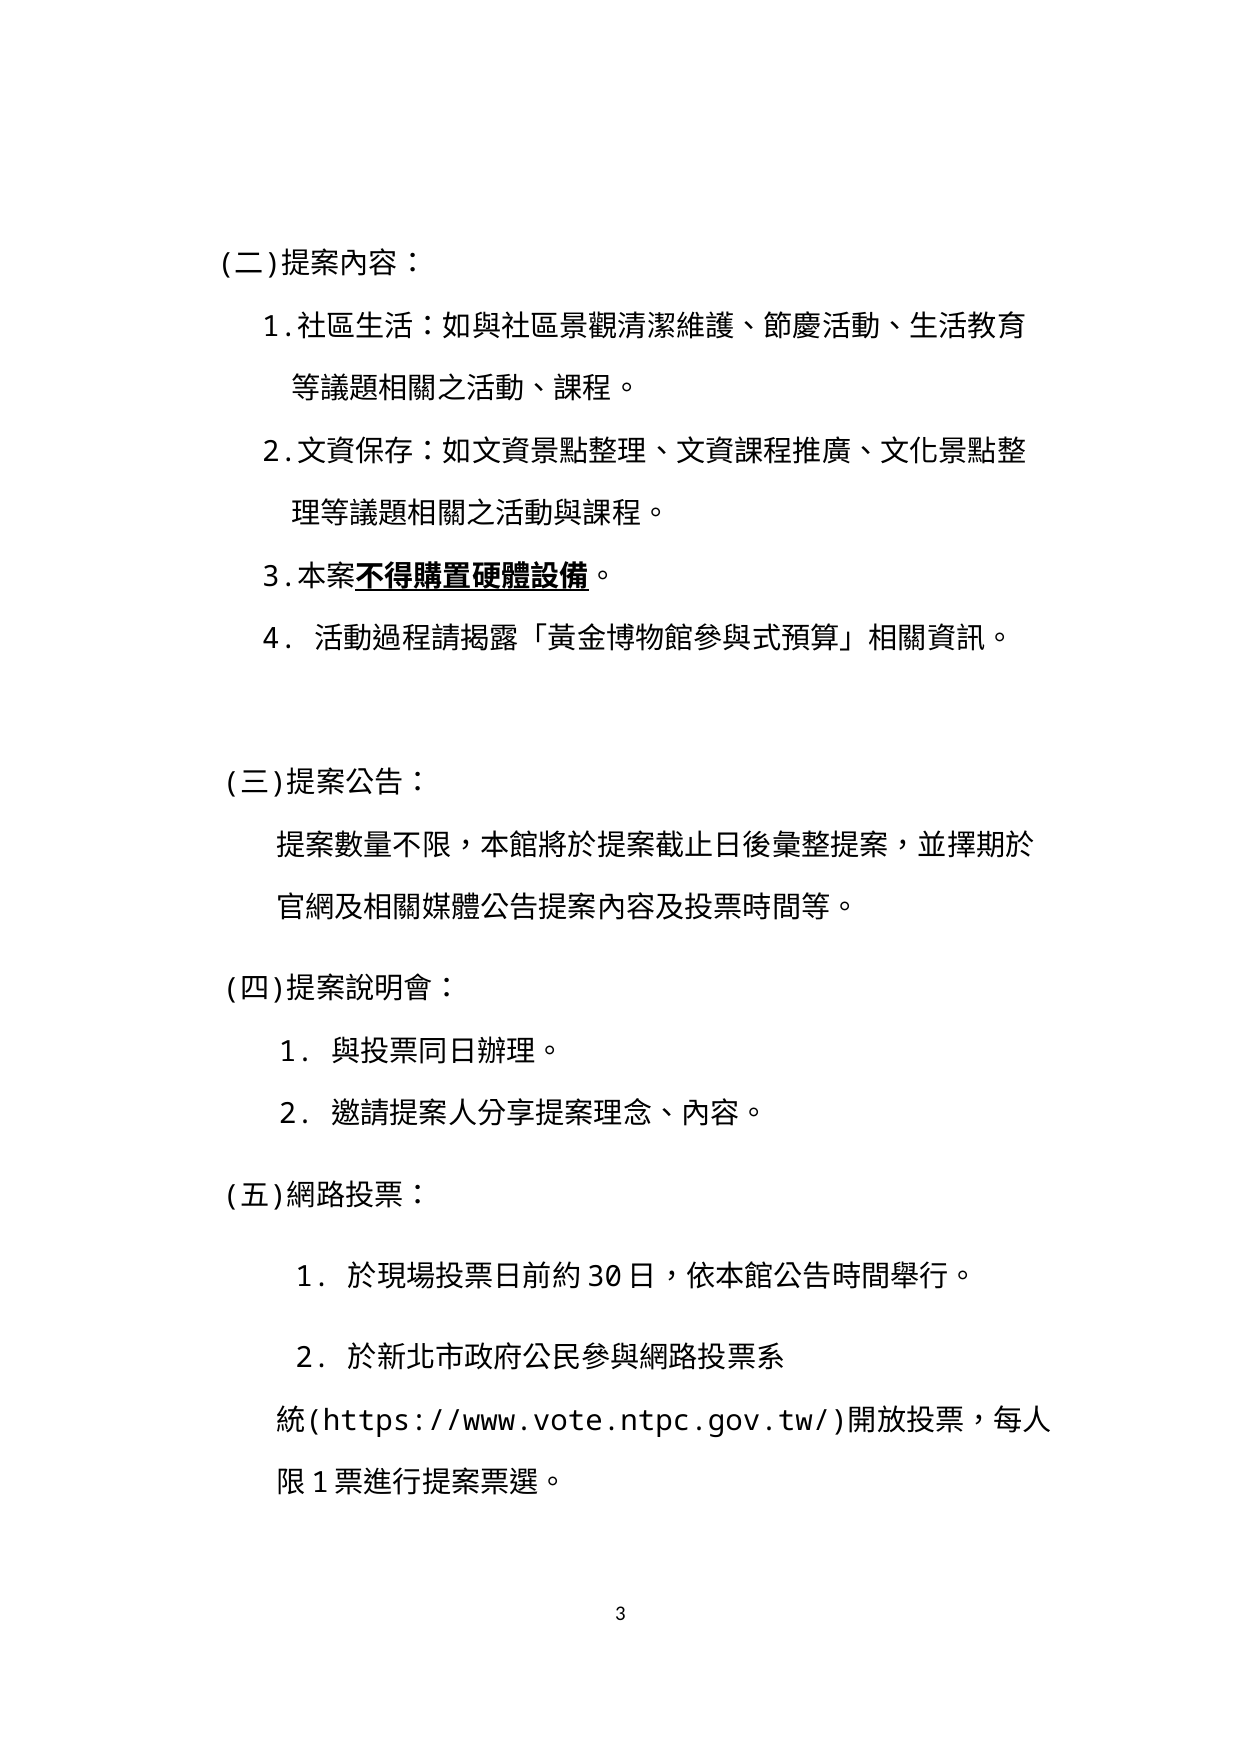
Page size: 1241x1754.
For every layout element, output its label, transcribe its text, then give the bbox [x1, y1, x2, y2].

text 2. 於新北市政府公民參與網路投票系統(https://www.vote.ntpc.gov.tw/)開放投票，每人限1票進行提案票選。 [173, 1313, 1053, 1501]
text 提案數量不限，本館將於提案截止日後彙整提案，並擇期於官網及相關媒體公告提案內容及投票時間等。 [276, 801, 1053, 926]
text 1.社區生活：如與社區景觀清潔維護、節慶活動、生活教育等議題相關之活動、課程。 [262, 282, 1053, 407]
text 3.本案不得購置硬體設備。 [262, 532, 1053, 594]
text 2.文資保存：如文資景點整理、文資課程推廣、文化景點整理等議題相關之活動與課程。 [262, 407, 1053, 532]
text 1. 與投票同日辦理。 [261, 1007, 1053, 1069]
text (五)網路投票： [187, 1151, 1053, 1213]
text 1. 於現場投票日前約30日，依本館公告時間舉行。 [173, 1232, 1053, 1294]
text (四)提案說明會： [187, 944, 1053, 1007]
text 2. 邀請提案人分享提案理念、內容。 [261, 1069, 1053, 1132]
text (二)提案內容： [217, 219, 1053, 282]
text 4. 活動過程請揭露「黃金博物館參與式預算」相關資訊。 [262, 594, 1053, 657]
text (三)提案公告： [187, 738, 1053, 801]
